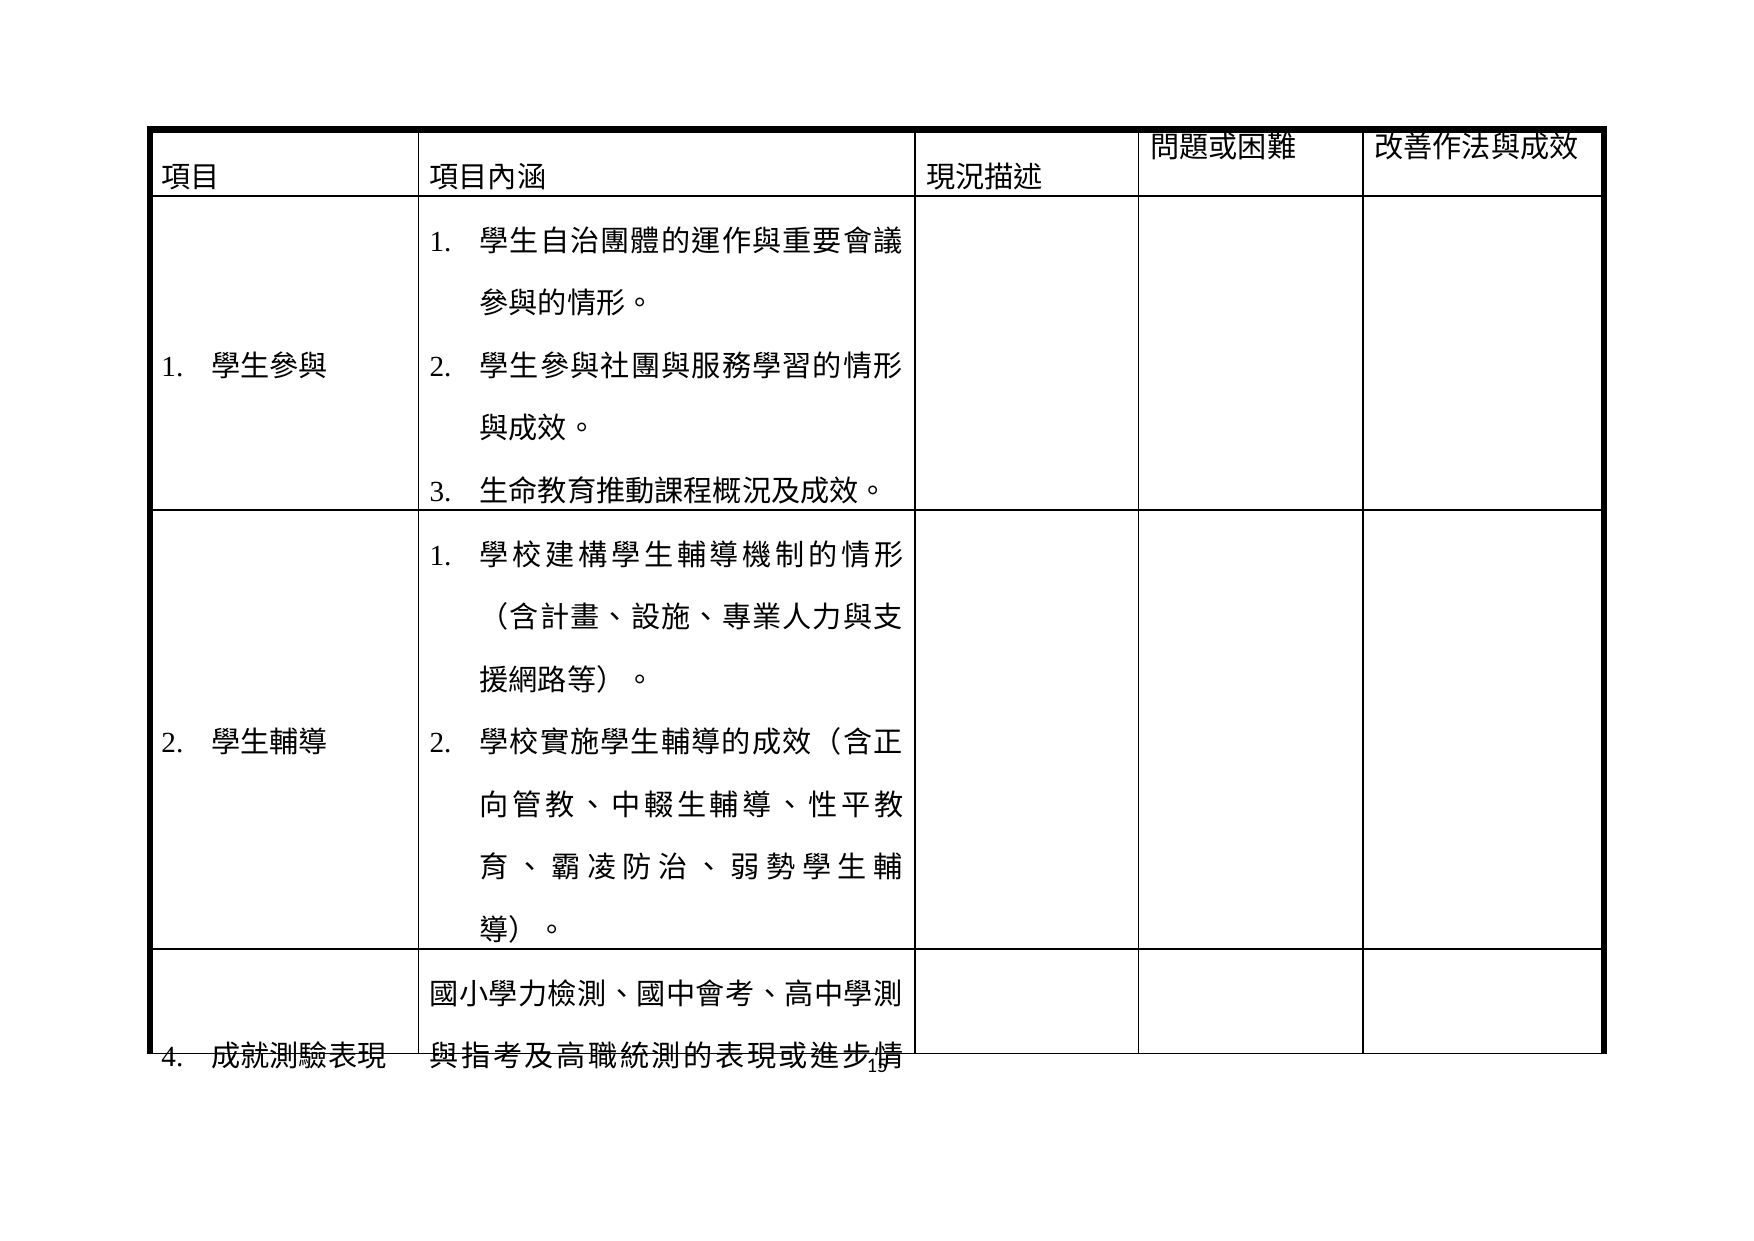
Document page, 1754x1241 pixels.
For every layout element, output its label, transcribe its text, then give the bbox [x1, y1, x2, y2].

table_cell [1139, 950, 1362, 1053]
table_cell 成就測驗表現 [153, 950, 418, 1053]
table_cell [1139, 511, 1362, 948]
table_cell [916, 950, 1138, 1053]
table_cell [916, 197, 1138, 509]
table_cell 學校建構學生輔導機制的情形（含計畫、設施、專業人力與支援網路等）。 學校實施學生輔導的成效（含正向管教、中輟生輔導、性平教育、霸凌防治、弱勢學生輔導）。 [419, 511, 914, 948]
table_cell 國小學力檢測、國中會考、高中學測與指考及高職統測的表現或進步情形。 [419, 950, 914, 1053]
table_cell [1364, 511, 1601, 948]
table_cell [916, 511, 1138, 948]
table_cell 學生輔導 [153, 511, 418, 948]
table_cell [1139, 197, 1362, 509]
table_cell 學生自治團體的運作與重要會議參與的情形。 學生參與社團與服務學習的情形與成效。 生命教育推動課程概況及成效。 [419, 197, 914, 509]
table_cell [1364, 950, 1601, 1053]
table_cell 學生參與 [153, 197, 418, 509]
table_header 現況描述 [916, 133, 1138, 195]
table_header 項目內涵 [419, 133, 914, 195]
table_cell [1364, 197, 1601, 509]
table_header 問題或困難 [1139, 133, 1362, 195]
table_header 改善作法與成效 [1364, 133, 1601, 195]
table_header 項目 [153, 133, 418, 195]
